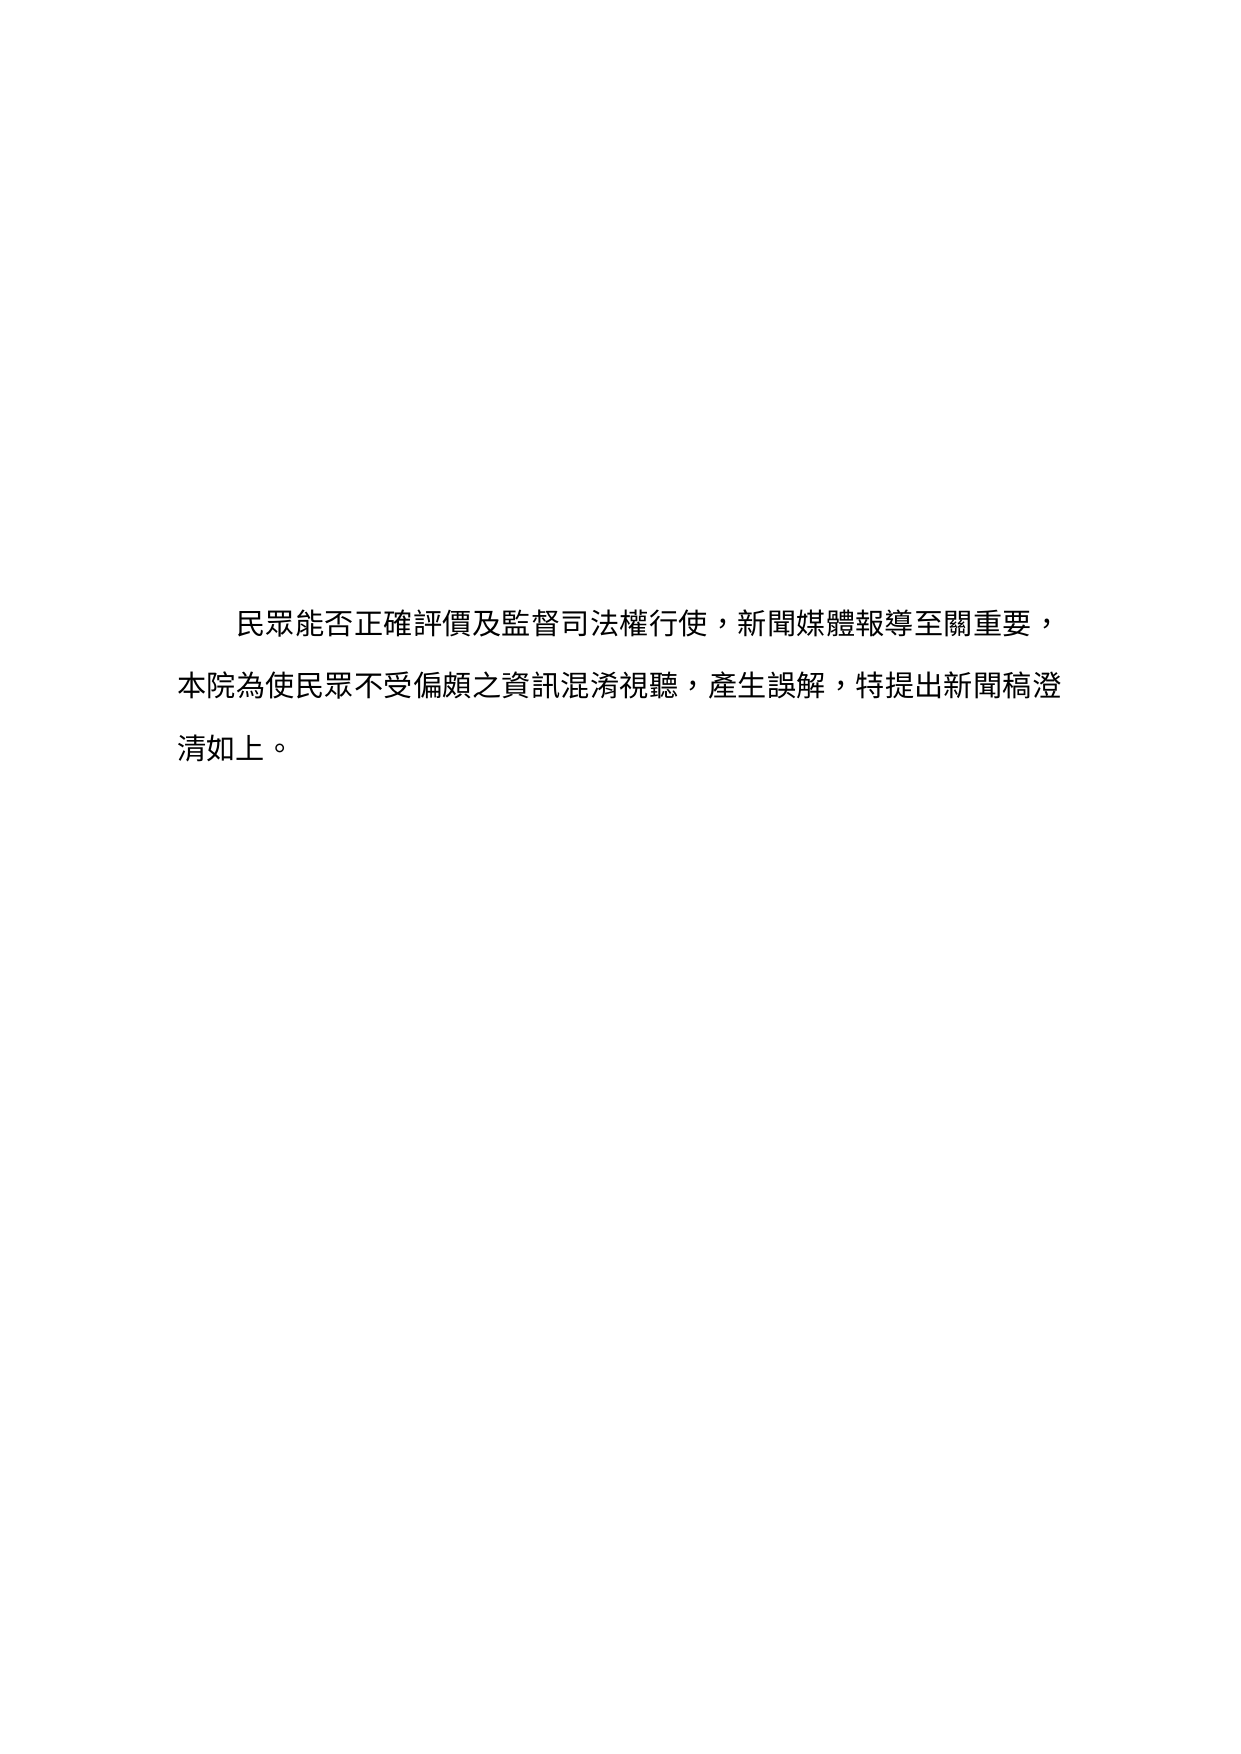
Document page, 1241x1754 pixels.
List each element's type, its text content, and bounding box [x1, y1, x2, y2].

text 民眾能否正確評價及監督司法權行使，新聞媒體報導至關重要，本院為使民眾不受偏頗之資訊混淆視聽，產生誤解，特提出新聞稿澄清如上。 [177, 580, 1063, 767]
